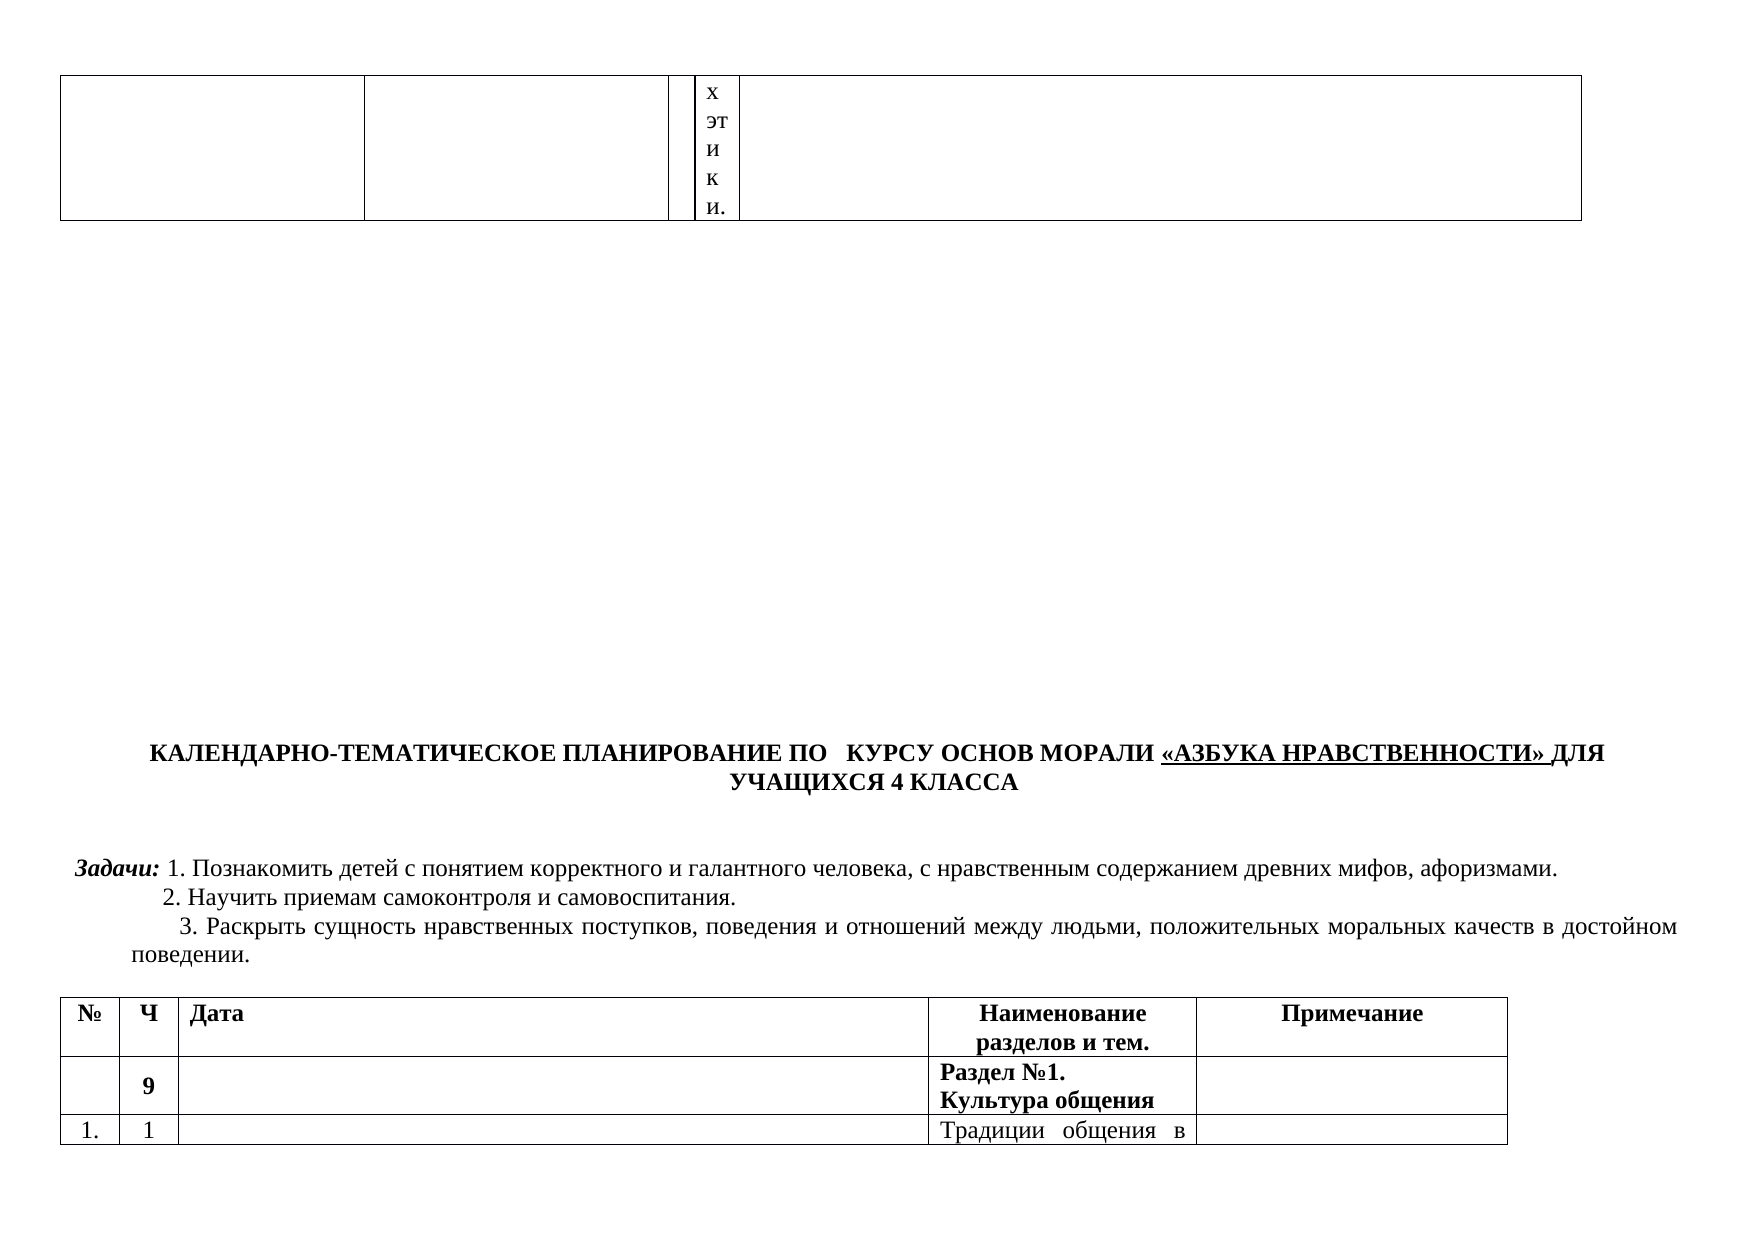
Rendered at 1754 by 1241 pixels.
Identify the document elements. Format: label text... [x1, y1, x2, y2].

table_cell Традиции общения в [929, 1115, 1196, 1144]
table_cell [61, 76, 364, 220]
text 2. Научить приемам самоконтроля и самовоспитания. [131, 882, 1679, 911]
table_cell [1197, 1057, 1507, 1114]
table_header Дата [179, 998, 928, 1056]
table_cell [1197, 1115, 1507, 1144]
table_cell [365, 76, 668, 220]
table_header Ч [120, 998, 178, 1056]
table_cell 1. [61, 1115, 119, 1144]
table_cell 9 [120, 1057, 178, 1114]
table_cell [669, 76, 694, 220]
table_cell 1 [120, 1115, 178, 1144]
table_header Наименование разделов и тем. [929, 998, 1196, 1056]
text Задачи: 1. Познакомить детей с понятием корректного и галантного человека, с нравственным содержанием древних мифов, афоризмами. [75, 853, 1679, 882]
table_header Примечание [1197, 998, 1507, 1056]
table_cell [740, 76, 1581, 220]
table_cell [179, 1115, 928, 1144]
table_cell Раздел №1. Культура общения [929, 1057, 1196, 1114]
table_cell х этики. [696, 76, 739, 220]
table_cell [179, 1057, 928, 1114]
table_cell [61, 1057, 119, 1114]
table_header № [61, 998, 119, 1056]
text КАЛЕНДАРНО-Тематическое планирование по курсу основ морали «Азбука нравственности» для учащихся 4 класса [75, 738, 1679, 796]
text 3. Раскрыть сущность нравственных поступков, поведения и отношений между людьми, положительных моральных качеств в достойном поведении. [131, 911, 1679, 968]
